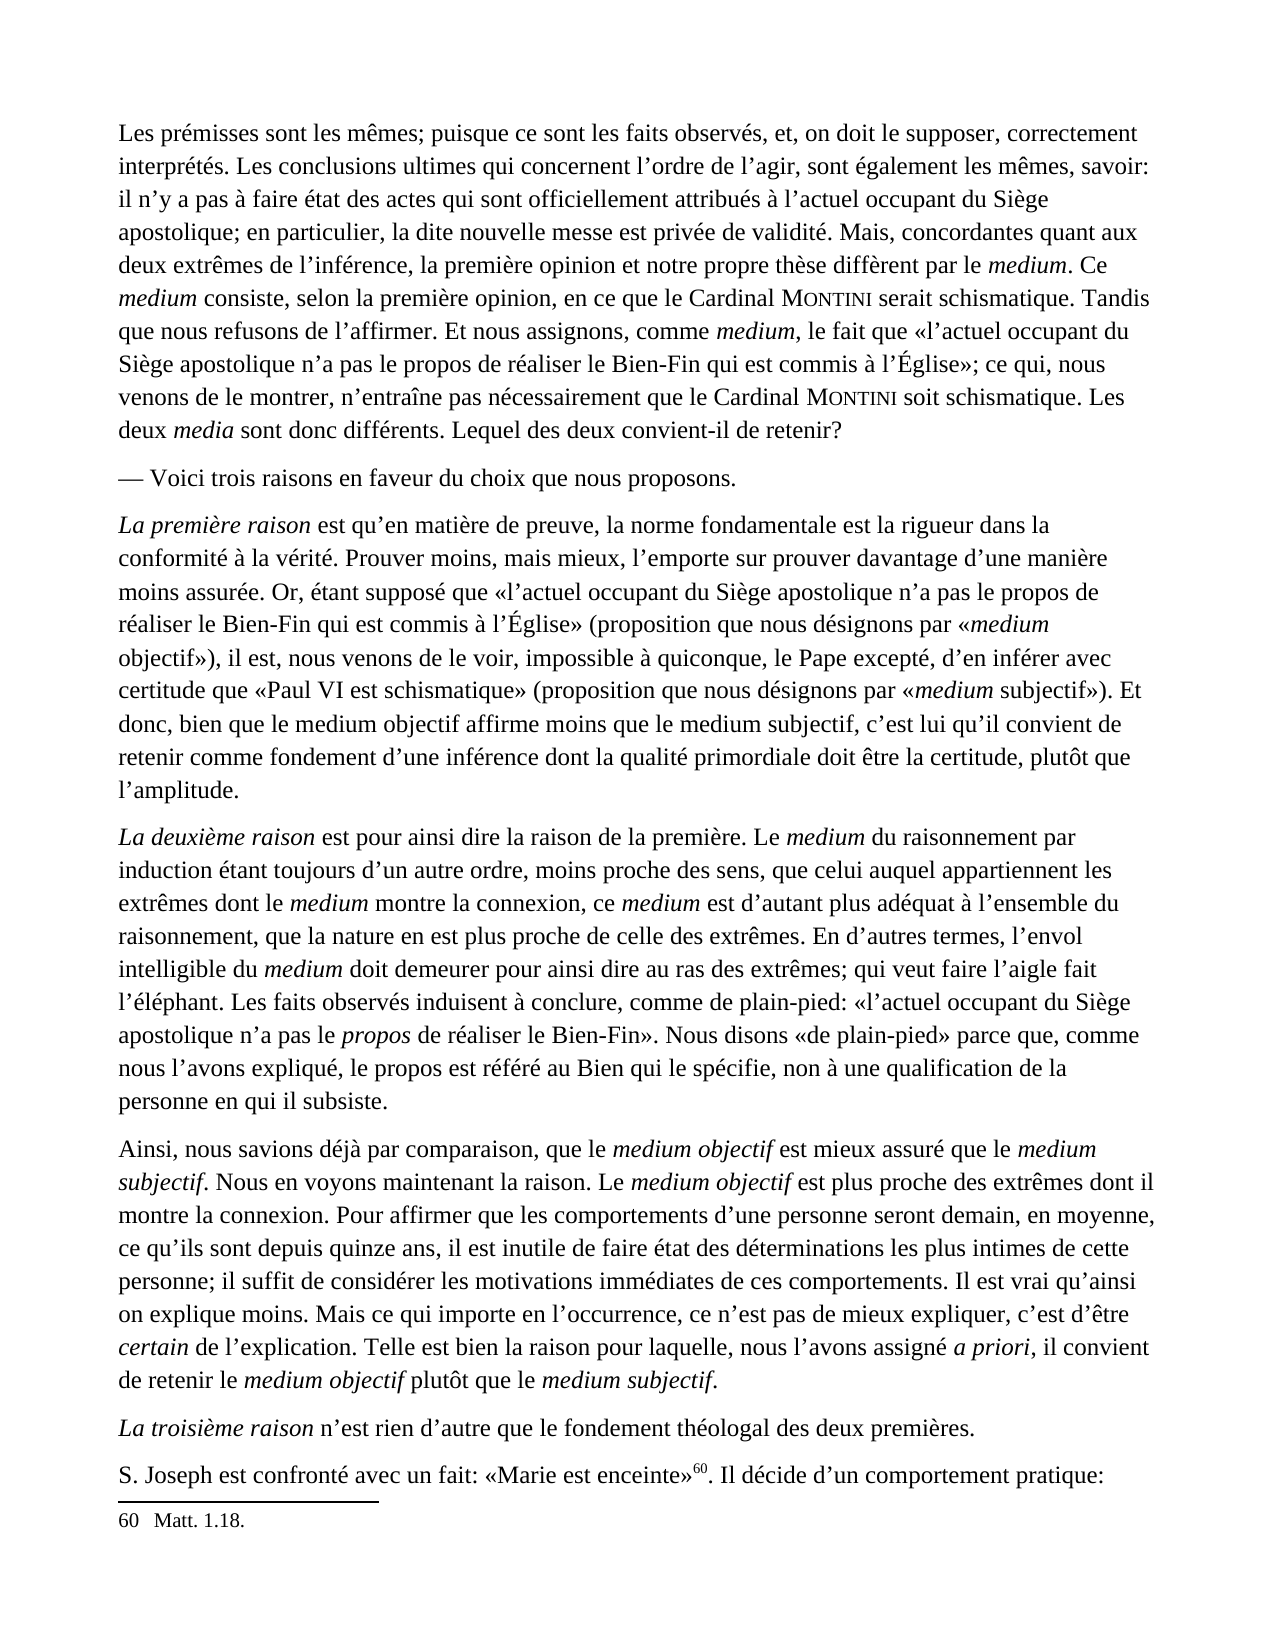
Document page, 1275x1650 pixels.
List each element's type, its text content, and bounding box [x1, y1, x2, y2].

text Matt. 1.18. [118, 1508, 1157, 1532]
text Les prémisses sont les mêmes; puisque ce sont les faits observés, et, on doit le supposer, correctement interprétés. Les conclusions ultimes qui concernent l’ordre de l’agir, sont également les mêmes, savoir: il n’y a pas à faire état des actes qui sont officiellement attribués à l’actuel occupant du Siège apostolique; en particulier, la dite nouvelle messe est privée de validité. Mais, concordantes quant aux deux extrêmes de l’inférence, la première opinion et notre propre thèse diffèrent par le medium. Ce medium consiste, selon la première opinion, en ce que le Cardinal Montini serait schismatique. Tandis que nous refusons de l’affirmer. Et nous assignons, comme medium, le fait que «l’actuel occupant du Siège apostolique n’a pas le propos de réaliser le Bien-Fin qui est commis à l’Église»; ce qui, nous venons de le montrer, n’entraîne pas nécessairement que le Cardinal Montini soit schismatique. Les deux media sont donc différents. Lequel des deux convient-il de retenir? [118, 118, 1157, 444]
text La troisième raison n’est rien d’autre que le fondement théologal des deux premières. [118, 1413, 1157, 1442]
text — Voici trois raisons en faveur du choix que nous proposons. [118, 463, 1157, 492]
text La deuxième raison est pour ainsi dire la raison de la première. Le medium du raisonnement par induction étant toujours d’un autre ordre, moins proche des sens, que celui auquel appartiennent les extrêmes dont le medium montre la connexion, ce medium est d’autant plus adéquat à l’ensemble du raisonnement, que la nature en est plus proche de celle des extrêmes. En d’autres termes, l’envol intelligible du medium doit demeurer pour ainsi dire au ras des extrêmes; qui veut faire l’aigle fait l’éléphant. Les faits observés induisent à conclure, comme de plain-pied: «l’actuel occupant du Siège apostolique n’a pas le propos de réaliser le Bien-Fin». Nous disons «de plain-pied» parce que, comme nous l’avons expliqué, le propos est référé au Bien qui le spécifie, non à une qualification de la personne en qui il subsiste. [118, 822, 1157, 1115]
text La première raison est qu’en matière de preuve, la norme fondamentale est la rigueur dans la conformité à la vérité. Prouver moins, mais mieux, l’emporte sur prouver davantage d’une manière moins assurée. Or, étant supposé que «l’actuel occupant du Siège apostolique n’a pas le propos de réaliser le Bien-Fin qui est commis à l’Église» (proposition que nous désignons par «medium objectif»), il est, nous venons de le voir, impossible à quiconque, le Pape excepté, d’en inférer avec certitude que «Paul VI est schismatique» (proposition que nous désignons par «medium subjectif»). Et donc, bien que le medium objectif affirme moins que le medium subjectif, c’est lui qu’il convient de retenir comme fondement d’une inférence dont la qualité primordiale doit être la certitude, plutôt que l’amplitude. [118, 511, 1157, 803]
text Ainsi, nous savions déjà par comparaison, que le medium objectif est mieux assuré que le medium subjectif. Nous en voyons maintenant la raison. Le medium objectif est plus proche des extrêmes dont il montre la connexion. Pour affirmer que les comportements d’une personne seront demain, en moyenne, ce qu’ils sont depuis quinze ans, il est inutile de faire état des déterminations les plus intimes de cette personne; il suffit de considérer les motivations immédiates de ces comportements. Il est vrai qu’ainsi on explique moins. Mais ce qui importe en l’occurrence, ce n’est pas de mieux expliquer, c’est d’être certain de l’explication. Telle est bien la raison pour laquelle, nous l’avons assigné a priori, il convient de retenir le medium objectif plutôt que le medium subjectif. [118, 1134, 1157, 1394]
text S. Joseph est confronté avec un fait: «Marie est enceinte». Il décide d’un comportement pratique: [118, 1460, 1157, 1489]
